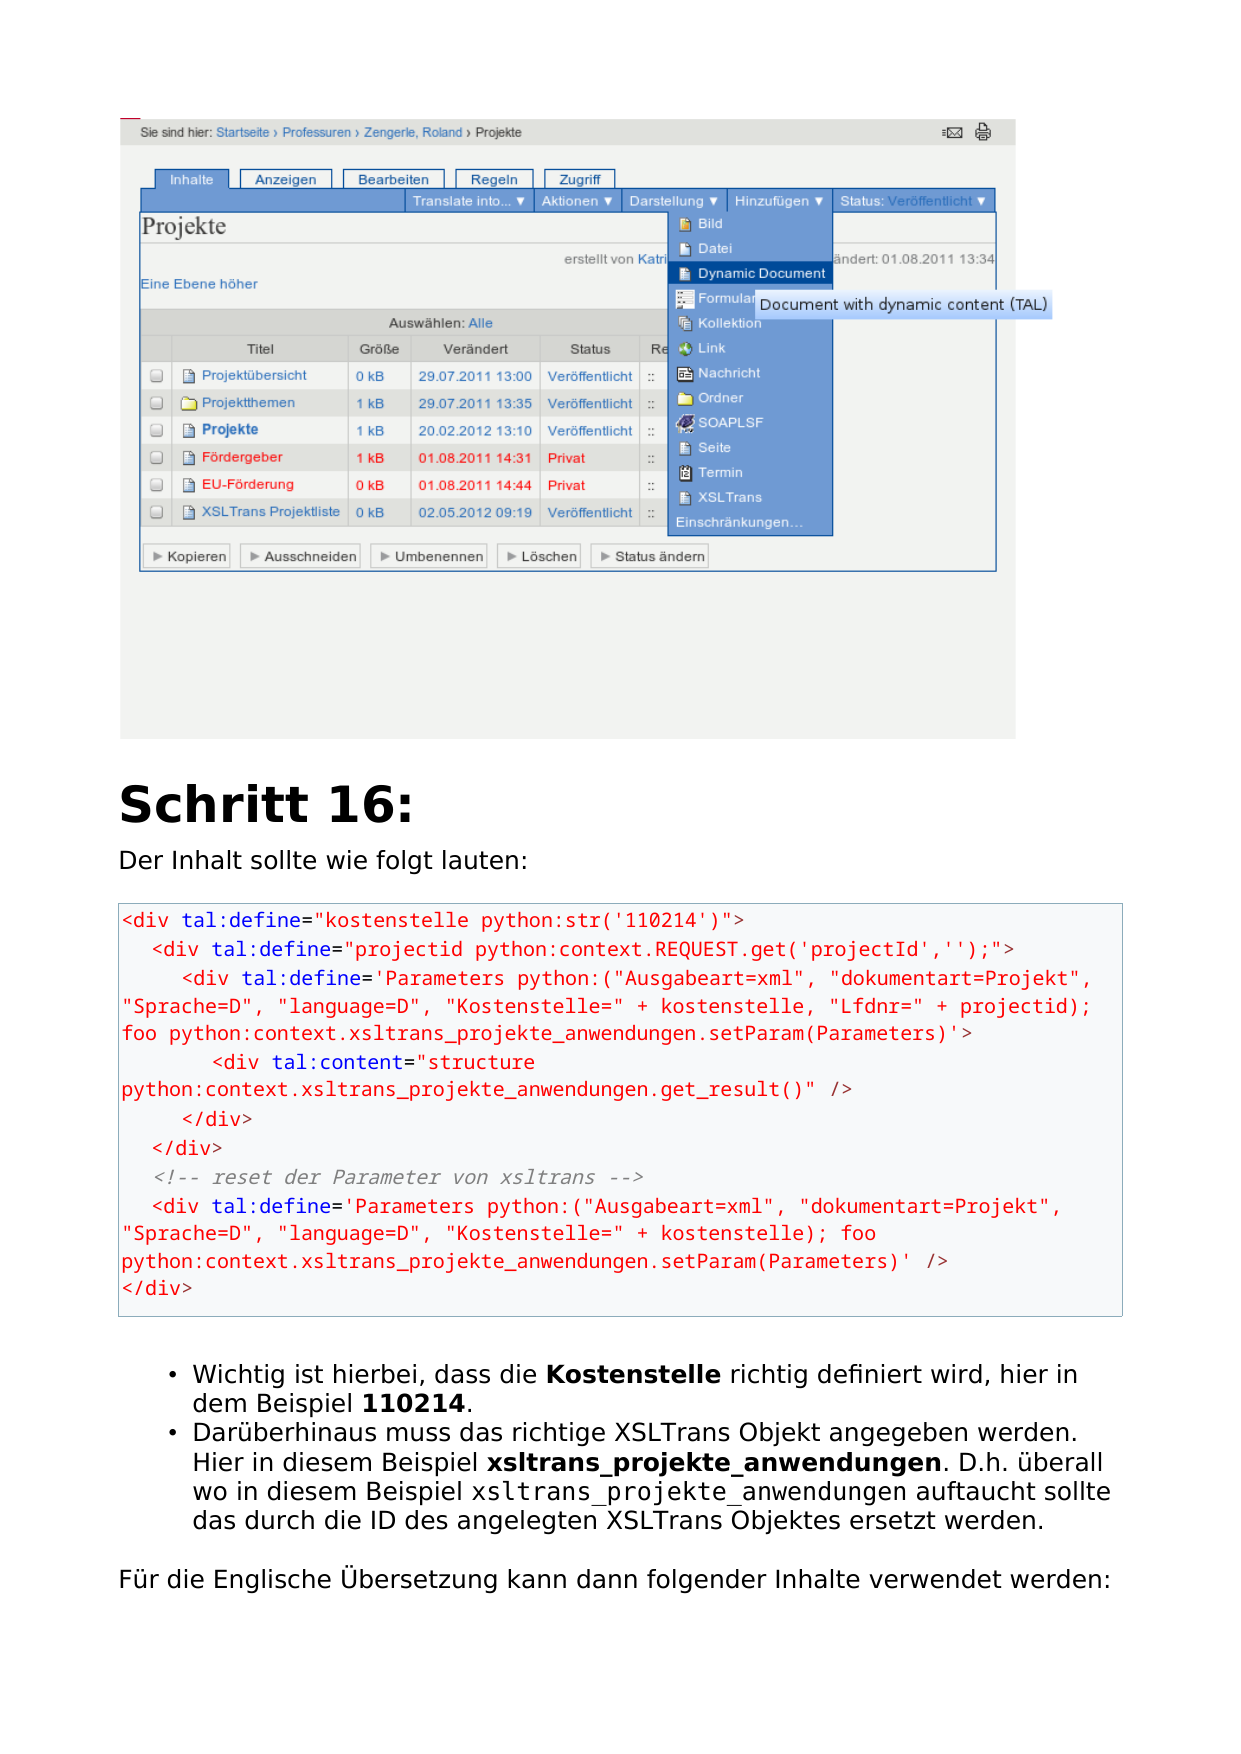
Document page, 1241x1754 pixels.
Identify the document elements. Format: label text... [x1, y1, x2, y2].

text Der Inhalt sollte wie folgt lauten: [118, 847, 1122, 876]
list Darüberhinaus muss das richtige XSLTrans Objekt angegeben werden. Hier in diesem Beispiel xsltrans_projekte_anwendungen. D.h. überall wo in diesem Beispiel xsltrans_projekte_anwendungen auftaucht sollte das durch die ID des angelegten XSLTrans Objektes ersetzt werden. [177, 1419, 1122, 1535]
picture [118, 118, 1056, 739]
table_header <div tal:define="kostenstelle python:str('110214')"> <div tal:define="projectid python:context.REQUEST.get('projectId','');"> <div tal:define='Parameters python:("Ausgabeart=xml", "dokumentart=Projekt", "Sprache=D", "language=D", "Kostenstelle=" + kostenstelle, "Lfdnr=" + projectid); foo python:context.xsltrans_projekte_anwendungen.setParam(Parameters)'> <div tal:content="structure python:context.xsltrans_projekte_anwendungen.get_result()" /> </div> </div> <!-- reset der Parameter von xsltrans --> <div tal:define='Parameters python:("Ausgabeart=xml", "dokumentart=Projekt", "Sprache=D", "language=D", "Kostenstelle=" + kostenstelle); foo python:context.xsltrans_projekte_anwendungen.setParam(Parameters)' /> </div> [119, 904, 1122, 1316]
list Wichtig ist hierbei, dass die Kostenstelle richtig definiert wird, hier in dem Beispiel 110214. [177, 1360, 1122, 1419]
subtitle Schritt 16: [118, 776, 1122, 834]
text Für die Englische Übersetzung kann dann folgender Inhalte verwendet werden: [118, 1565, 1122, 1594]
